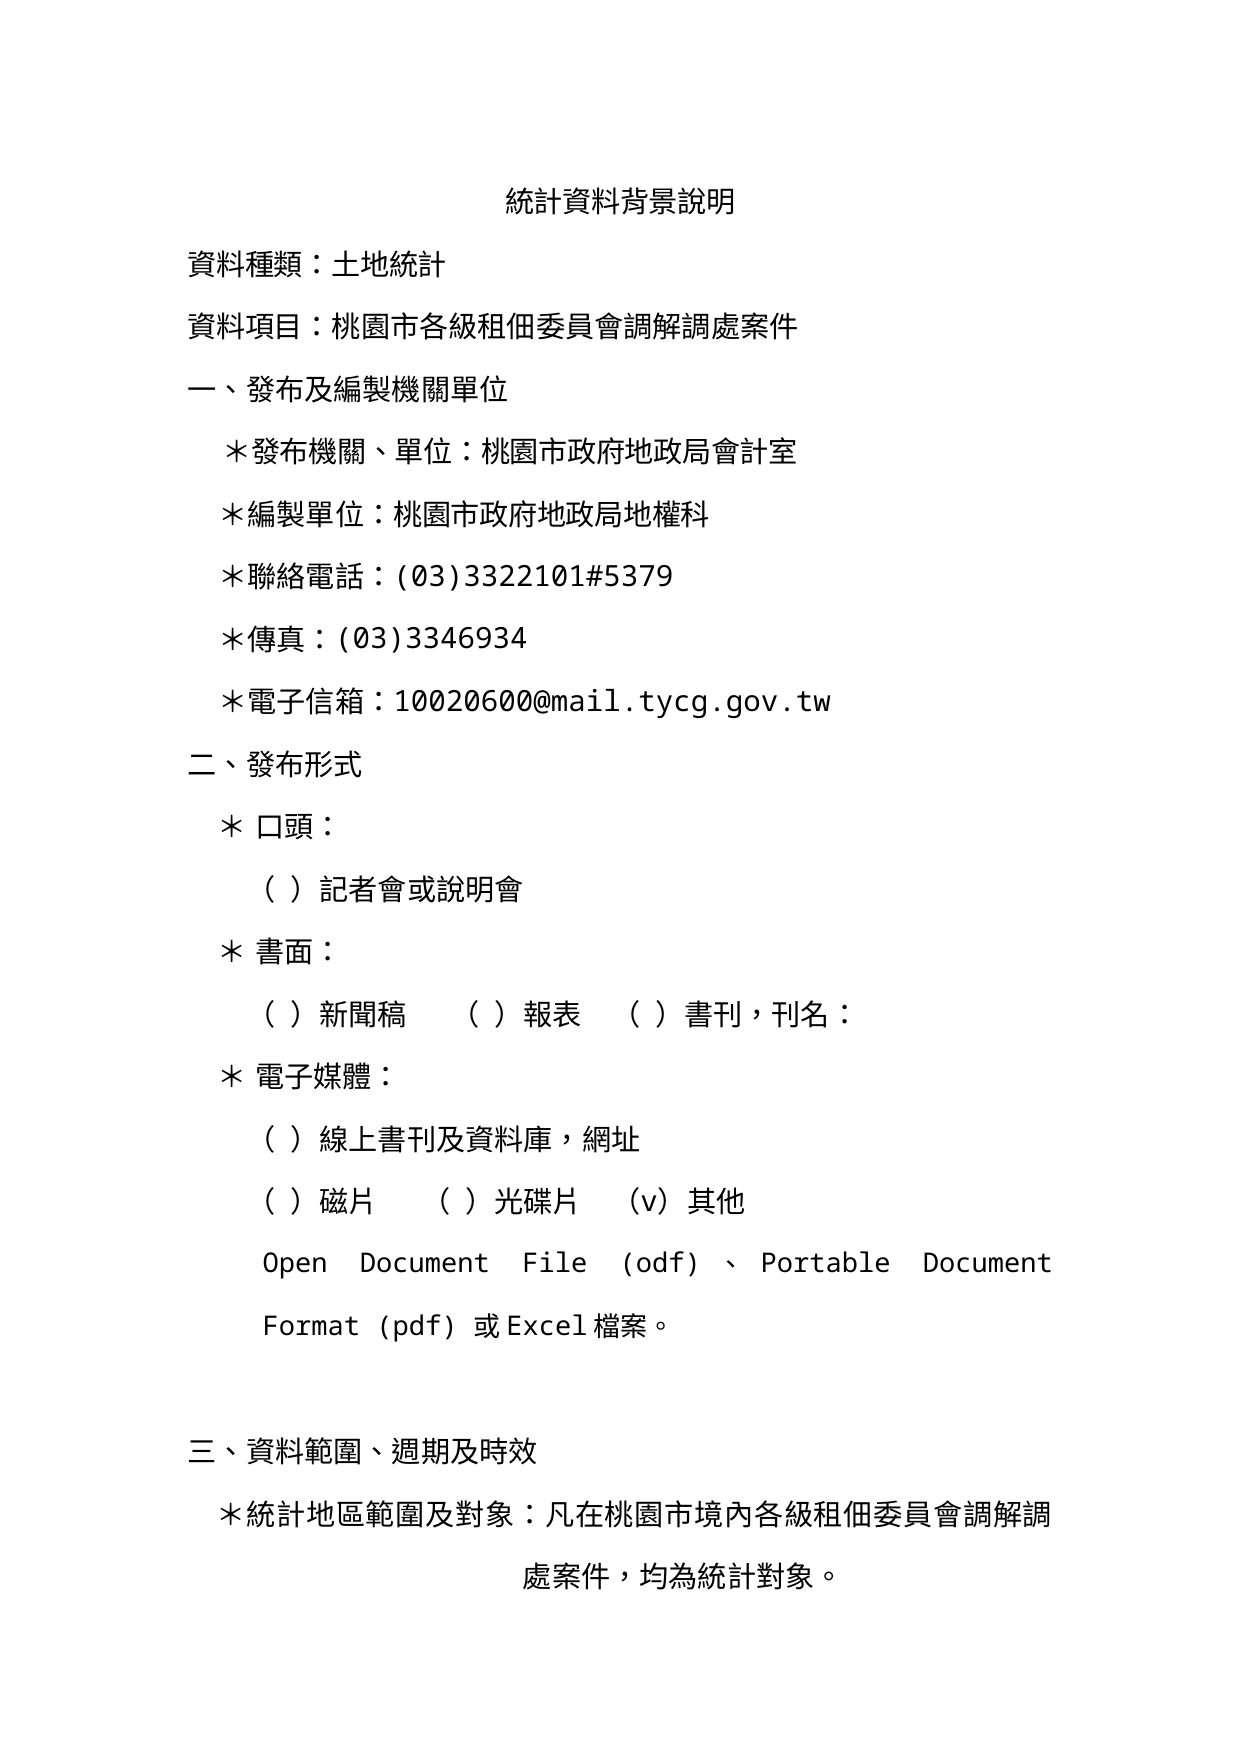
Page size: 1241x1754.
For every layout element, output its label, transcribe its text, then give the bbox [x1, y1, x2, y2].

text （ ）新聞稿 （ ）報表 （ ）書刊，刊名： [217, 971, 1053, 1033]
text 資料項目：桃園市各級租佃委員會調解調處案件 [187, 283, 1053, 346]
list 口頭： [217, 783, 1053, 846]
text （ ）線上書刊及資料庫，網址 [217, 1096, 1053, 1158]
text 二、發布形式 [187, 721, 1053, 783]
text ＊編製單位：桃園市政府地政局地權科 [218, 471, 1053, 533]
text （ ）記者會或說明會 [217, 846, 1053, 908]
text ＊電子信箱：10020600@mail.tycg.gov.tw [218, 658, 1053, 721]
text ＊傳真：(03)3346934 [218, 596, 1053, 658]
text ＊統計地區範圍及對象：凡在桃園市境內各級租佃委員會調解調處案件，均為統計對象。 [216, 1471, 1053, 1596]
text （ ）磁片 （ ）光碟片 （v）其他 [217, 1158, 1053, 1221]
text 三、資料範圍、週期及時效 [187, 1408, 1053, 1471]
text ＊發布機關、單位：桃園市政府地政局會計室 [187, 408, 1053, 471]
text ＊聯絡電話：(03)3322101#5379 [218, 533, 1053, 596]
list 書面： [217, 908, 1053, 971]
list 電子媒體： [217, 1033, 1053, 1096]
text 統計資料背景說明 [187, 158, 1053, 221]
text Open Document File (odf)、Portable Document Format (pdf) 或Excel檔案。 [262, 1221, 1053, 1346]
text 資料種類：土地統計 [187, 221, 1053, 283]
text 一、發布及編製機關單位 [187, 346, 1053, 408]
